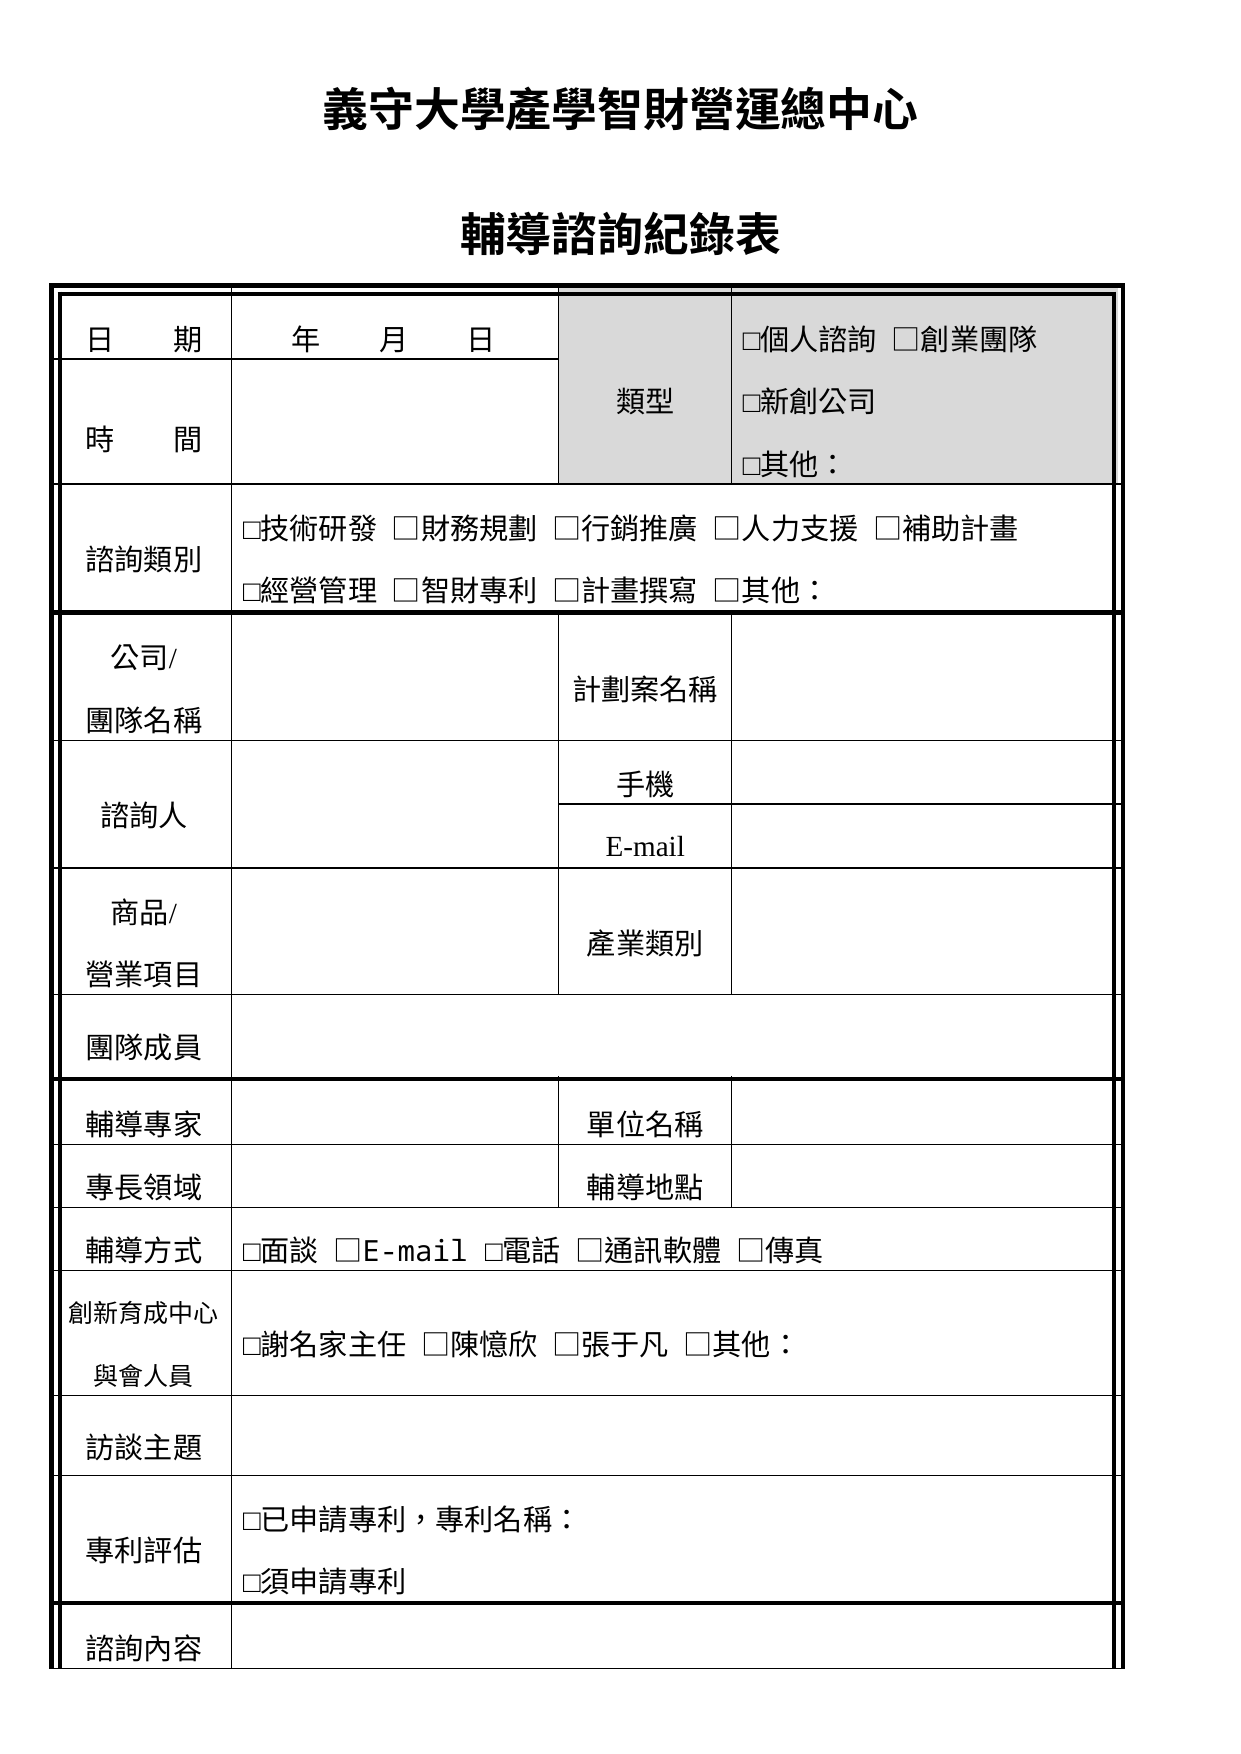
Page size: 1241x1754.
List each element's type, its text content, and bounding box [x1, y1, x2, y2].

table_cell 訪談主題 [62, 1396, 231, 1475]
table_cell [232, 741, 558, 867]
table_cell [232, 1145, 558, 1207]
table_cell □已申請專利，專利名稱： □須申請專利 [232, 1476, 1112, 1601]
table_cell [732, 741, 1112, 803]
table_cell 創新育成中心 與會人員 [62, 1271, 231, 1395]
text 輔導諮詢紀錄表 [89, 158, 1152, 283]
table_header □個人諮詢 □創業團隊 □新創公司 □其他： [732, 288, 1118, 483]
table_cell [732, 1081, 1112, 1144]
table_cell [732, 615, 1112, 739]
table_cell 手機 [559, 741, 731, 803]
table_header 日 期 [56, 288, 231, 358]
table_cell 團隊成員 [62, 995, 231, 1076]
table_cell [232, 995, 1112, 1076]
table_header 年 月 日 [232, 296, 558, 358]
table_cell 輔導方式 [62, 1208, 231, 1270]
table_cell 諮詢內容 [62, 1605, 231, 1668]
table_cell 產業類別 [559, 869, 731, 994]
table_cell [232, 1081, 558, 1144]
table_cell □面談 □E-mail □電話 □通訊軟體 □傳真 [232, 1208, 1112, 1270]
table_cell 輔導專家 [62, 1081, 231, 1144]
table_cell 專利評估 [62, 1476, 231, 1601]
table_cell 計劃案名稱 [559, 615, 731, 739]
table_cell [732, 805, 1112, 867]
table_cell [232, 360, 558, 483]
table_cell 輔導地點 [559, 1145, 731, 1207]
table_header [232, 288, 558, 292]
table_cell 諮詢人 [62, 741, 231, 867]
table_cell □謝名家主任 □陳憶欣 □張于凡 □其他： [232, 1271, 1112, 1395]
table_header 類型 [559, 296, 731, 483]
table_cell [232, 1605, 1112, 1668]
table_cell 商品/ 營業項目 [62, 869, 231, 994]
table_cell E-mail [559, 805, 731, 867]
table_cell 諮詢類別 [62, 485, 231, 610]
text 義守大學產學智財營運總中心 [89, 33, 1152, 158]
table_header [559, 288, 731, 292]
table_cell [232, 869, 558, 994]
table_cell 公司/ 團隊名稱 [62, 615, 231, 739]
table_cell 專長領域 [62, 1145, 231, 1207]
table_cell [232, 615, 558, 739]
table_cell □技術研發 □財務規劃 □行銷推廣 □人力支援 □補助計畫 □經營管理 □智財專利 □計畫撰寫 □其他： [232, 485, 1112, 610]
table_cell 時 間 [62, 360, 231, 483]
table_cell [732, 869, 1112, 994]
table_cell [232, 1396, 1112, 1475]
table_cell [732, 1145, 1112, 1207]
table_cell 單位名稱 [559, 1081, 731, 1144]
